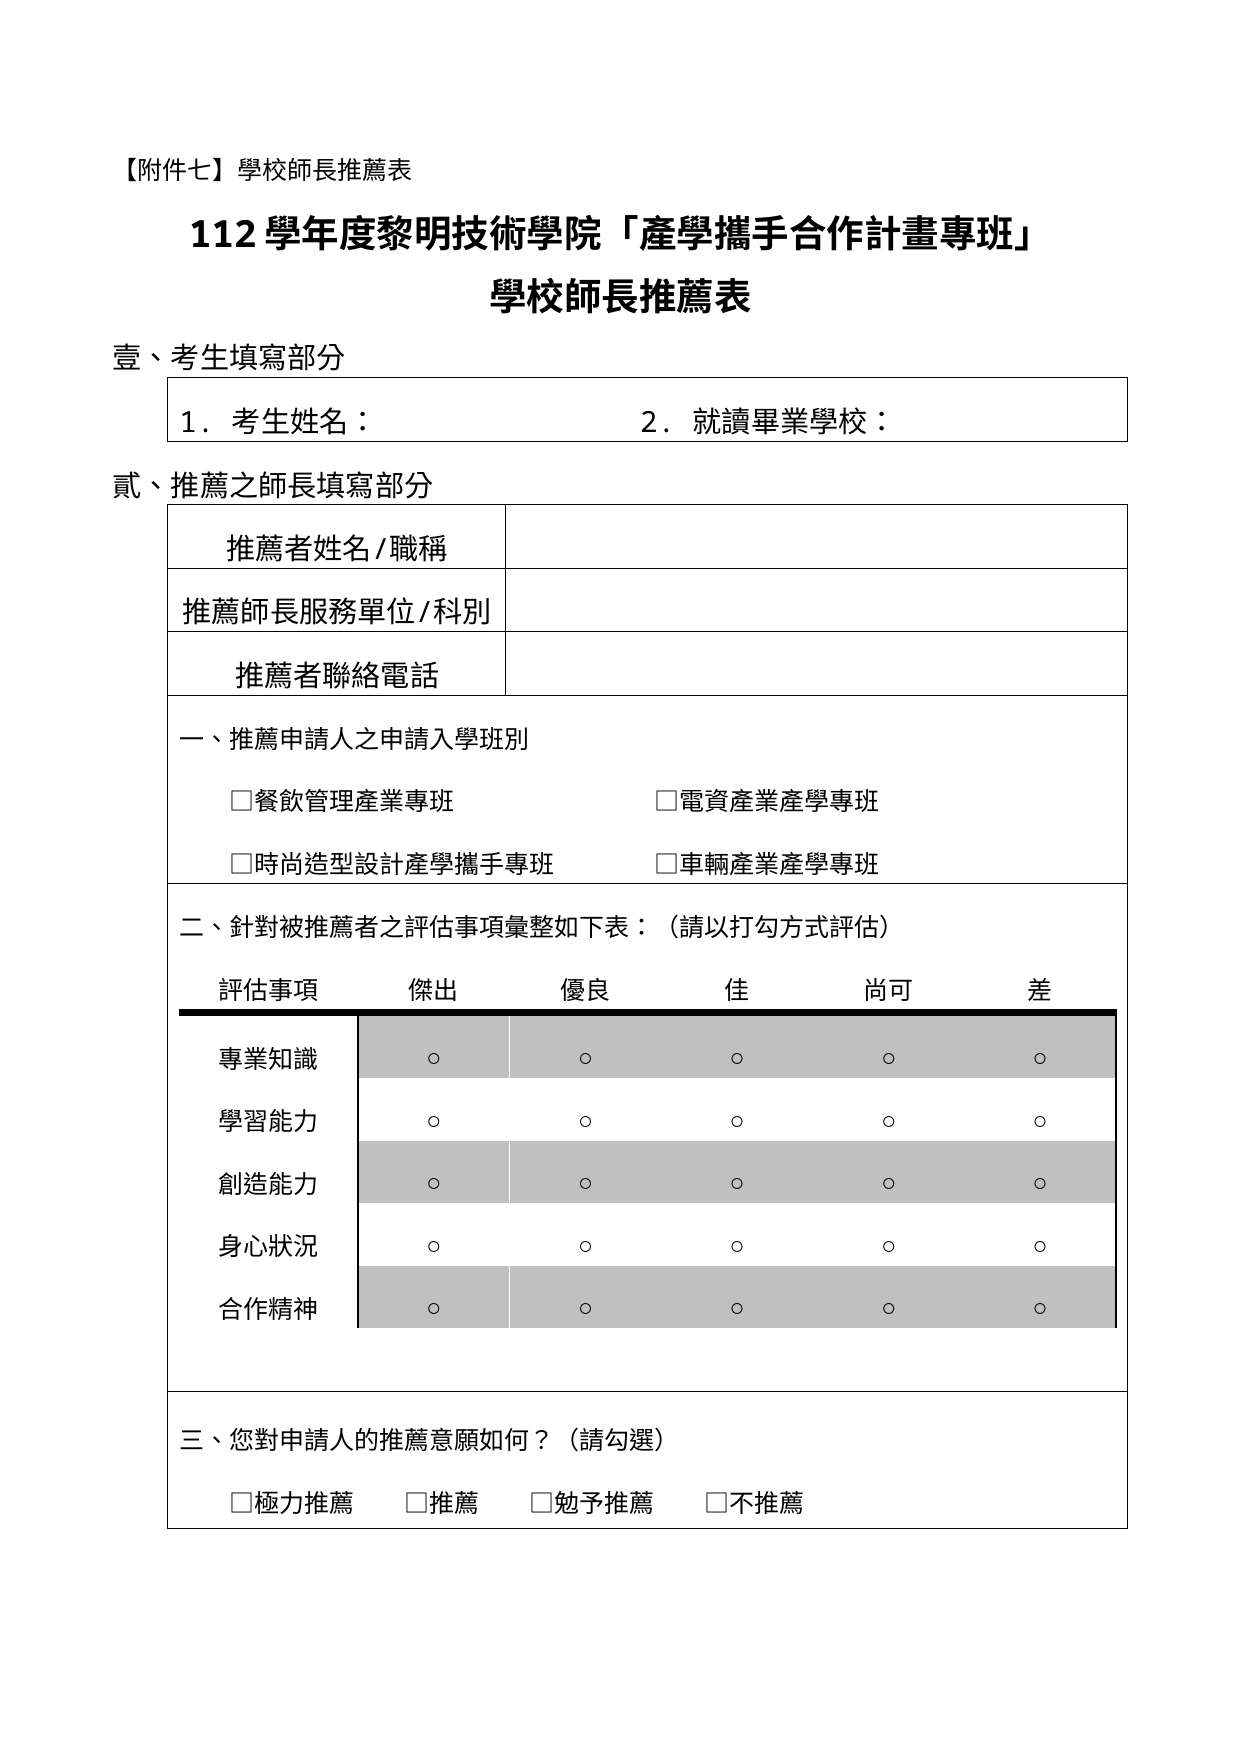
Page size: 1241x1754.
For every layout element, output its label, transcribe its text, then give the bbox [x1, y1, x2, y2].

table_cell ○ [813, 1078, 964, 1141]
table_cell ○ [359, 1266, 509, 1328]
table_header 1. 考生姓名： 2. 就讀畢業學校： [168, 378, 1127, 441]
table_cell ○ [510, 1141, 661, 1203]
table_header 尚可 [813, 947, 964, 1009]
subtitle 【附件七】學校師長推薦表 [112, 127, 1128, 189]
table_cell [506, 569, 1127, 631]
text 壹、考生填寫部分 [112, 314, 1128, 377]
table_cell ○ [510, 1266, 661, 1328]
table_cell ○ [359, 1141, 509, 1203]
table_cell ○ [359, 1203, 509, 1266]
table_cell ○ [661, 1078, 813, 1141]
table_cell ○ [510, 1016, 661, 1078]
table_cell ○ [661, 1266, 813, 1328]
table_cell 二、針對被推薦者之評估事項彙整如下表：（請以打勾方式評估） [168, 884, 1127, 1391]
table_cell 身心狀況 [179, 1203, 357, 1266]
table_cell ○ [964, 1141, 1115, 1203]
text 貳、推薦之師長填寫部分 [112, 442, 1128, 504]
table_header 差 [964, 947, 1116, 1009]
table_cell 推薦師長服務單位/科別 [168, 569, 505, 631]
table_cell [506, 632, 1127, 695]
table_cell ○ [964, 1266, 1115, 1328]
table_cell ○ [964, 1078, 1115, 1141]
table_cell ○ [661, 1016, 813, 1078]
table_cell ○ [813, 1016, 964, 1078]
table_cell ○ [661, 1203, 813, 1266]
table_cell ○ [359, 1078, 509, 1141]
table_cell 學習能力 [179, 1078, 357, 1141]
table_cell ○ [813, 1141, 964, 1203]
table_cell 推薦者聯絡電話 [168, 632, 505, 695]
table_cell ○ [661, 1141, 813, 1203]
table_cell 創造能力 [179, 1141, 357, 1203]
table_header 推薦者姓名/職稱 [168, 505, 505, 568]
text 112學年度黎明技術學院「產學攜手合作計畫專班」 [112, 189, 1128, 252]
table_cell 三、您對申請人的推薦意願如何？（請勾選） □極力推薦 □推薦 □勉予推薦 □不推薦 [168, 1392, 1127, 1527]
table_header [506, 505, 1127, 568]
table_cell ○ [813, 1266, 964, 1328]
table_cell ○ [510, 1078, 661, 1141]
table_cell ○ [964, 1016, 1115, 1078]
table_cell ○ [964, 1203, 1115, 1266]
text 學校師長推薦表 [112, 252, 1128, 314]
table_cell ○ [813, 1203, 964, 1266]
table_header 傑出 [358, 947, 509, 1009]
table_cell 合作精神 [179, 1266, 357, 1328]
table_header 優良 [510, 947, 661, 1009]
table_header 評估事項 [179, 947, 358, 1009]
table_cell 專業知識 [179, 1016, 357, 1078]
table_cell ○ [510, 1203, 661, 1266]
table_cell ○ [359, 1016, 509, 1078]
table_header 佳 [661, 947, 813, 1009]
table_cell 一、推薦申請人之申請入學班別 □餐飲管理產業專班 □電資產業產學專班 □時尚造型設計產學攜手專班 □車輛產業產學專班 [168, 696, 1127, 883]
